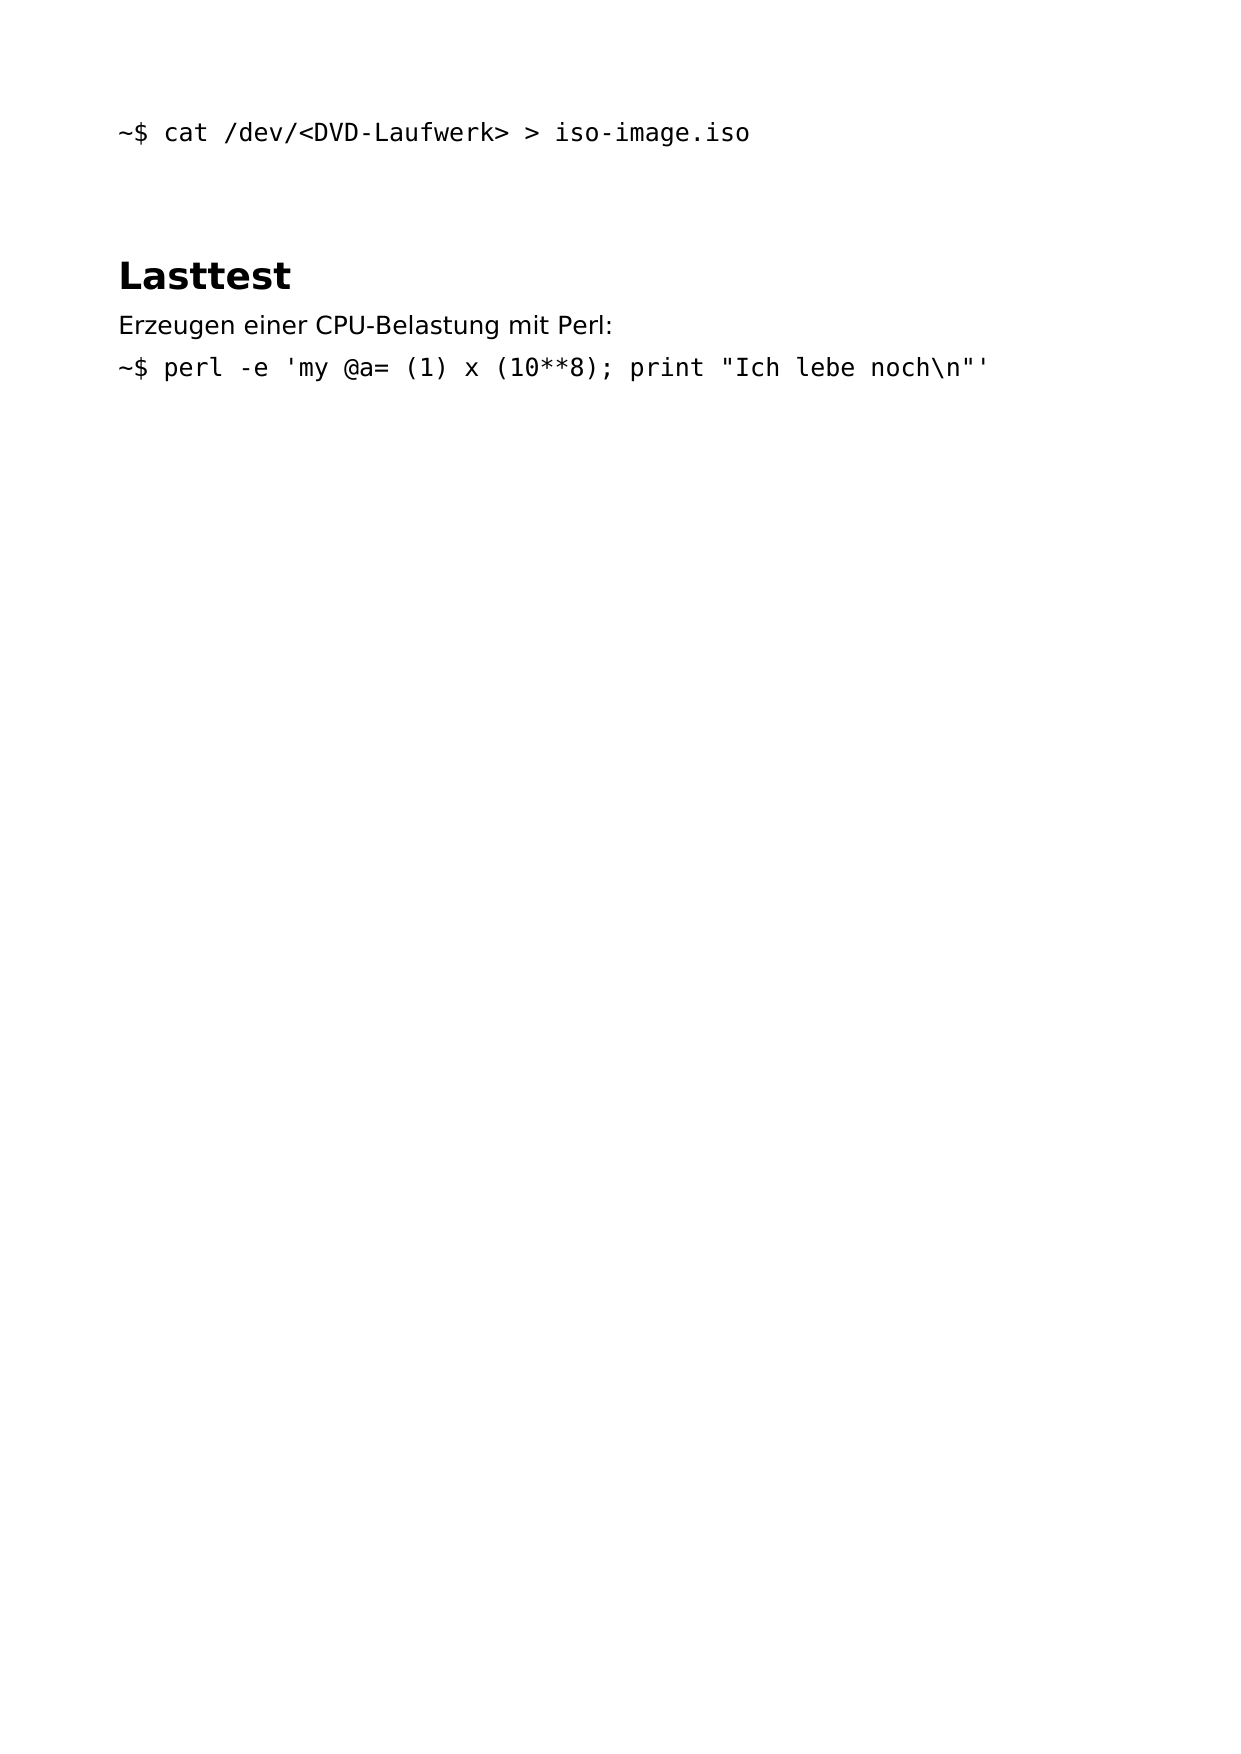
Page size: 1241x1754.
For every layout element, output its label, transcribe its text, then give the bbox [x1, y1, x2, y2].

text ~$ cat /dev/<DVD-Laufwerk> > iso-image.iso [118, 118, 1122, 147]
subtitle Lasttest [118, 255, 1122, 298]
text ~$ perl -e 'my @a= (1) x (10**8); print "Ich lebe noch\n"' [118, 353, 1122, 382]
text Erzeugen einer CPU-Belastung mit Perl: [118, 311, 1122, 340]
